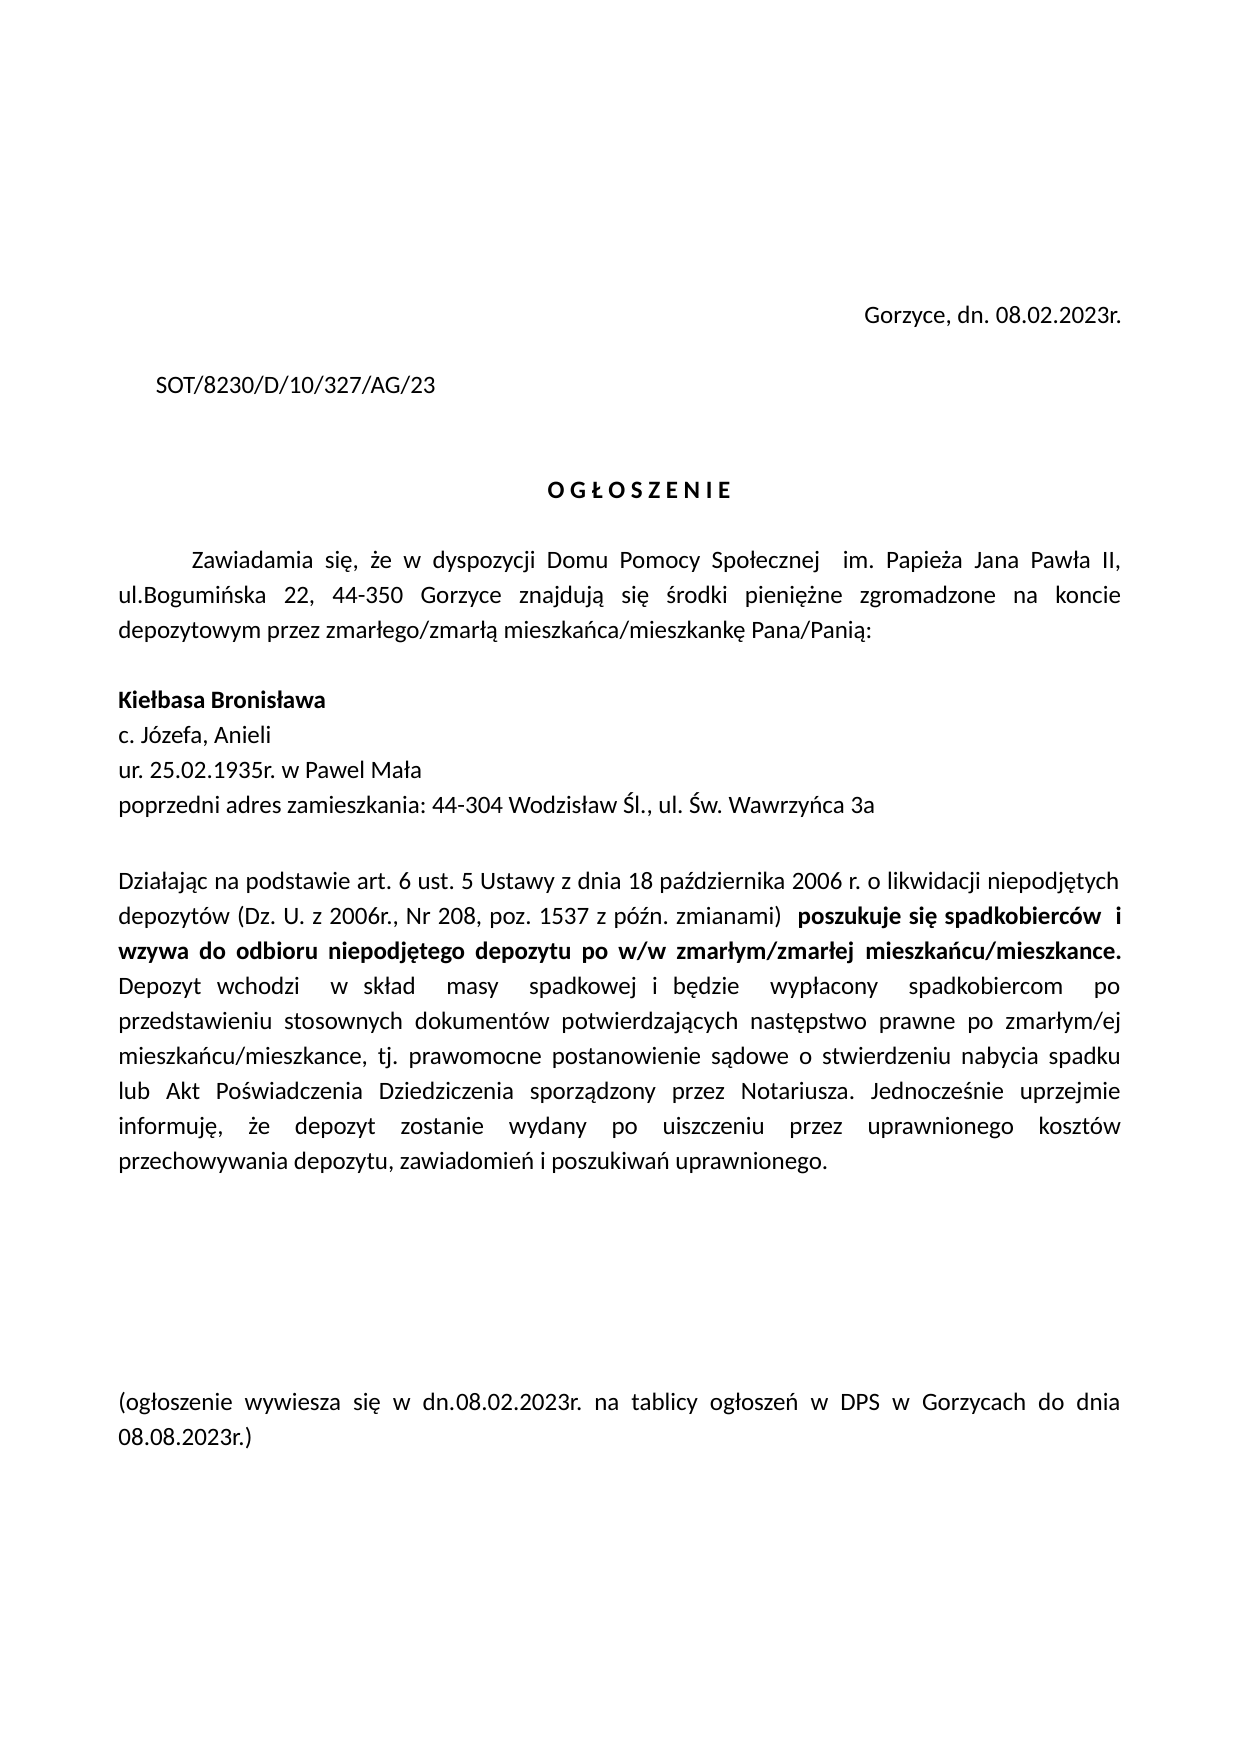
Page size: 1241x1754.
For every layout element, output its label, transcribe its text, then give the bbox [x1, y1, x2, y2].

text SOT/8230/D/10/327/AG/23 [156, 369, 1122, 399]
text c. Józefa, Anieli [118, 719, 1122, 749]
text (ogłoszenie wywiesza się w dn.08.02.2023r. na tablicy ogłoszeń w DPS w Gorzycach do dnia 08.08.2023r.) [118, 1386, 1122, 1452]
text Zawiadamia się, że w dyspozycji Domu Pomocy Społecznej im. Papieża Jana Pawła II, ul.Bogumińska 22, 44-350 Gorzyce znajdują się środki pieniężne zgromadzone na koncie depozytowym przez zmarłego/zmarłą mieszkańca/mieszkankę Pana/Panią: [118, 544, 1122, 644]
text Działając na podstawie art. 6 ust. 5 Ustawy z dnia 18 października 2006 r. o likwidacji niepodjętych depozytów (Dz. U. z 2006r., Nr 208, poz. 1537 z późn. zmianami) poszukuje się spadkobierców i wzywa do odbioru niepodjętego depozytu po w/w zmarłym/zmarłej mieszkańcu/mieszkance. Depozyt wchodzi w skład masy spadkowej i będzie wypłacony spadkobiercom po przedstawieniu stosownych dokumentów potwierdzających następstwo prawne po zmarłym/ej mieszkańcu/mieszkance, tj. prawomocne postanowienie sądowe o stwierdzeniu nabycia spadku lub Akt Poświadczenia Dziedziczenia sporządzony przez Notariusza. Jednocześnie uprzejmie informuję, że depozyt zostanie wydany po uiszczeniu przez uprawnionego kosztów przechowywania depozytu, zawiadomień i poszukiwań uprawnionego. [118, 865, 1122, 1176]
text Gorzyce, dn. 08.02.2023r. [118, 299, 1122, 329]
text Kiełbasa Bronisława [118, 684, 1122, 714]
text poprzedni adres zamieszkania: 44-304 Wodzisław Śl., ul. Św. Wawrzyńca 3a [118, 789, 1122, 819]
text O G Ł O S Z E N I E [156, 474, 1122, 504]
text ur. 25.02.1935r. w Pawel Mała [118, 754, 1122, 784]
